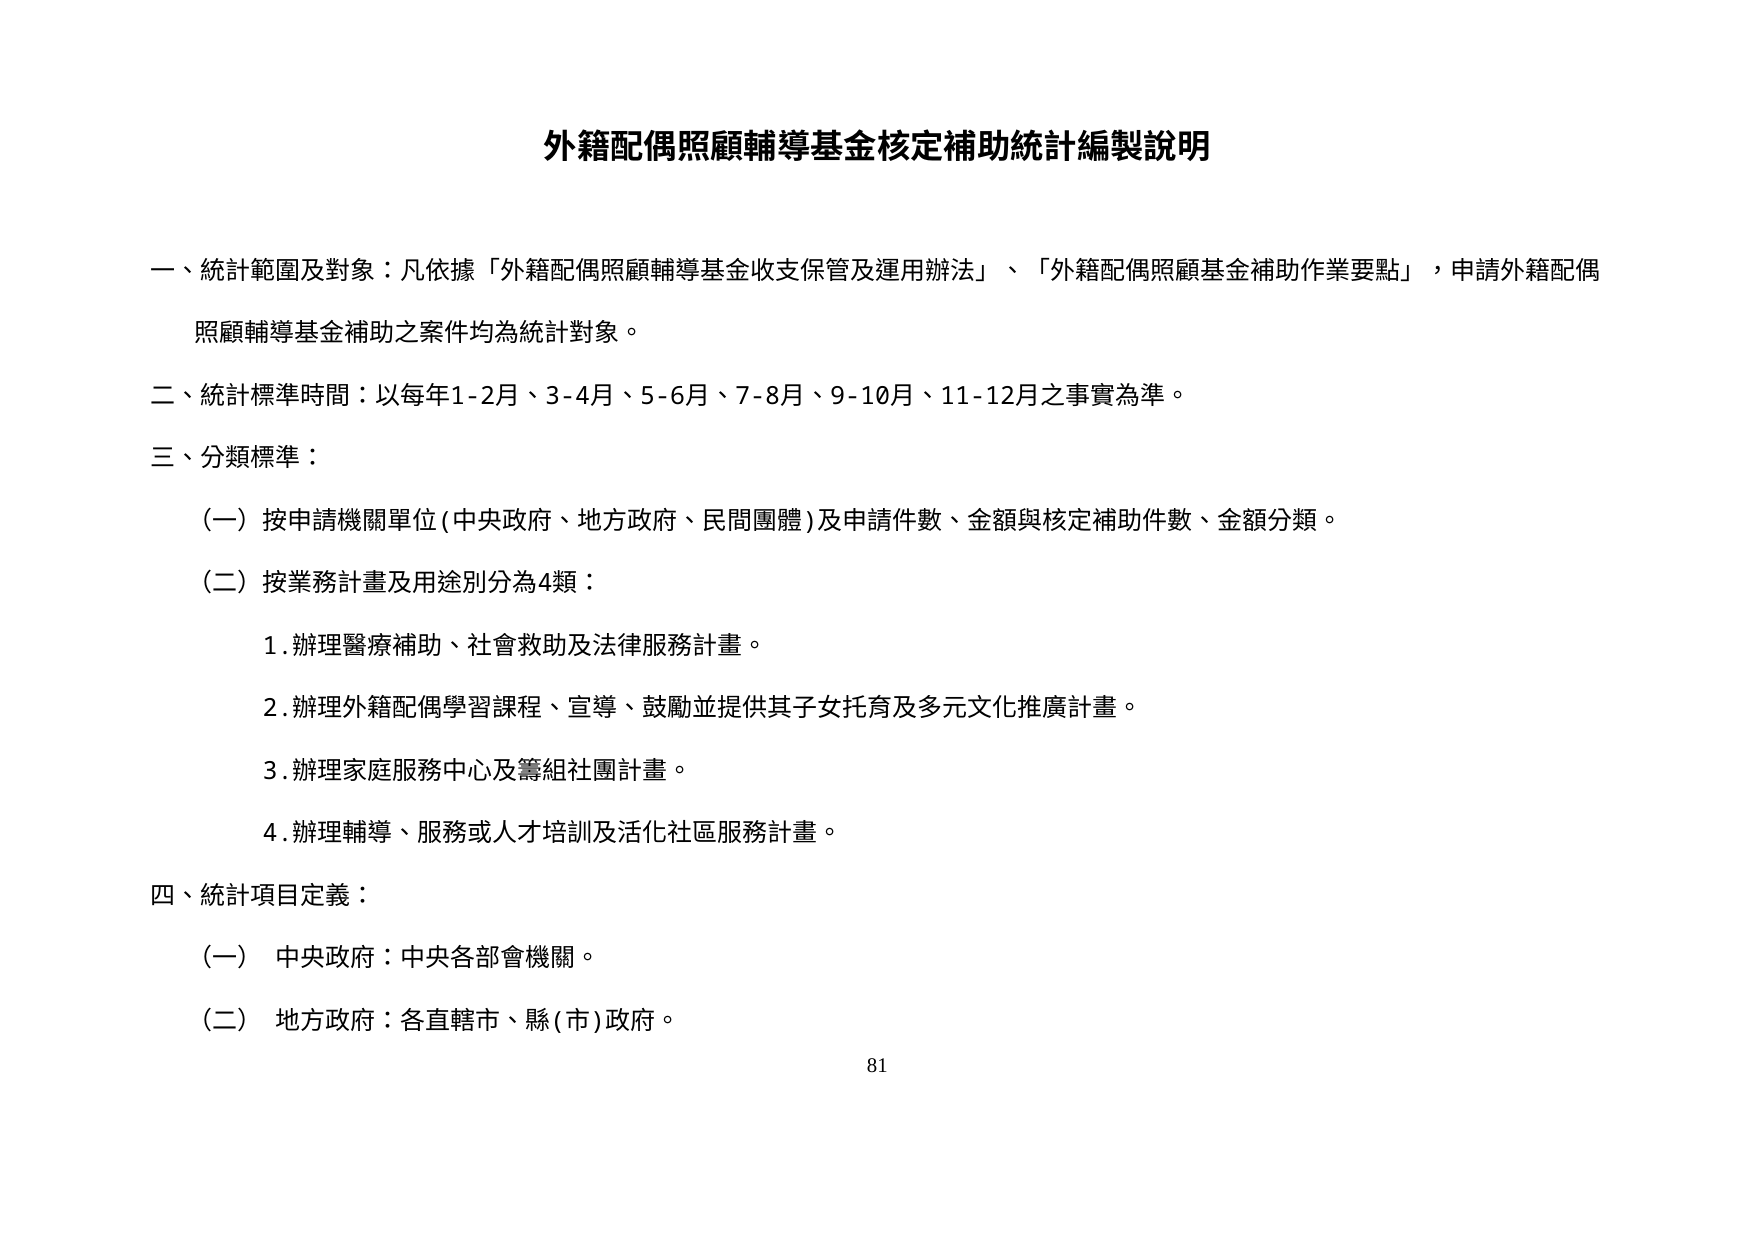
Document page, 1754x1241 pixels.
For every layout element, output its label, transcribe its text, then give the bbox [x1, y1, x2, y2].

text 2.辦理外籍配偶學習課程、宣導、鼓勵並提供其子女托育及多元文化推廣計畫。 [150, 664, 1604, 727]
text （二）按業務計畫及用途別分為4類： [150, 539, 1604, 602]
text （二） 地方政府：各直轄市、縣(市)政府。 [150, 977, 1604, 1039]
text 二、統計標準時間：以每年1-2月、3-4月、5-6月、7-8月、9-10月、11-12月之事實為準。 [150, 352, 1604, 414]
text 3.辦理家庭服務中心及籌組社團計畫。 [150, 727, 1604, 789]
text 1.辦理醫療補助、社會救助及法律服務計畫。 [150, 602, 1604, 664]
text （一） 中央政府：中央各部會機關。 [150, 914, 1604, 977]
text 一、統計範圍及對象：凡依據「外籍配偶照顧輔導基金收支保管及運用辦法」、「外籍配偶照顧基金補助作業要點」，申請外籍配偶照顧輔導基金補助之案件均為統計對象。 [150, 227, 1604, 352]
text 4.辦理輔導、服務或人才培訓及活化社區服務計畫。 [150, 789, 1604, 852]
text （一）按申請機關單位(中央政府、地方政府、民間團體)及申請件數、金額與核定補助件數、金額分類。 [150, 477, 1604, 539]
text 三、分類標準： [150, 414, 1604, 477]
text 四、統計項目定義： [150, 852, 1604, 914]
text 外籍配偶照顧輔導基金核定補助統計編製說明 [150, 102, 1604, 164]
